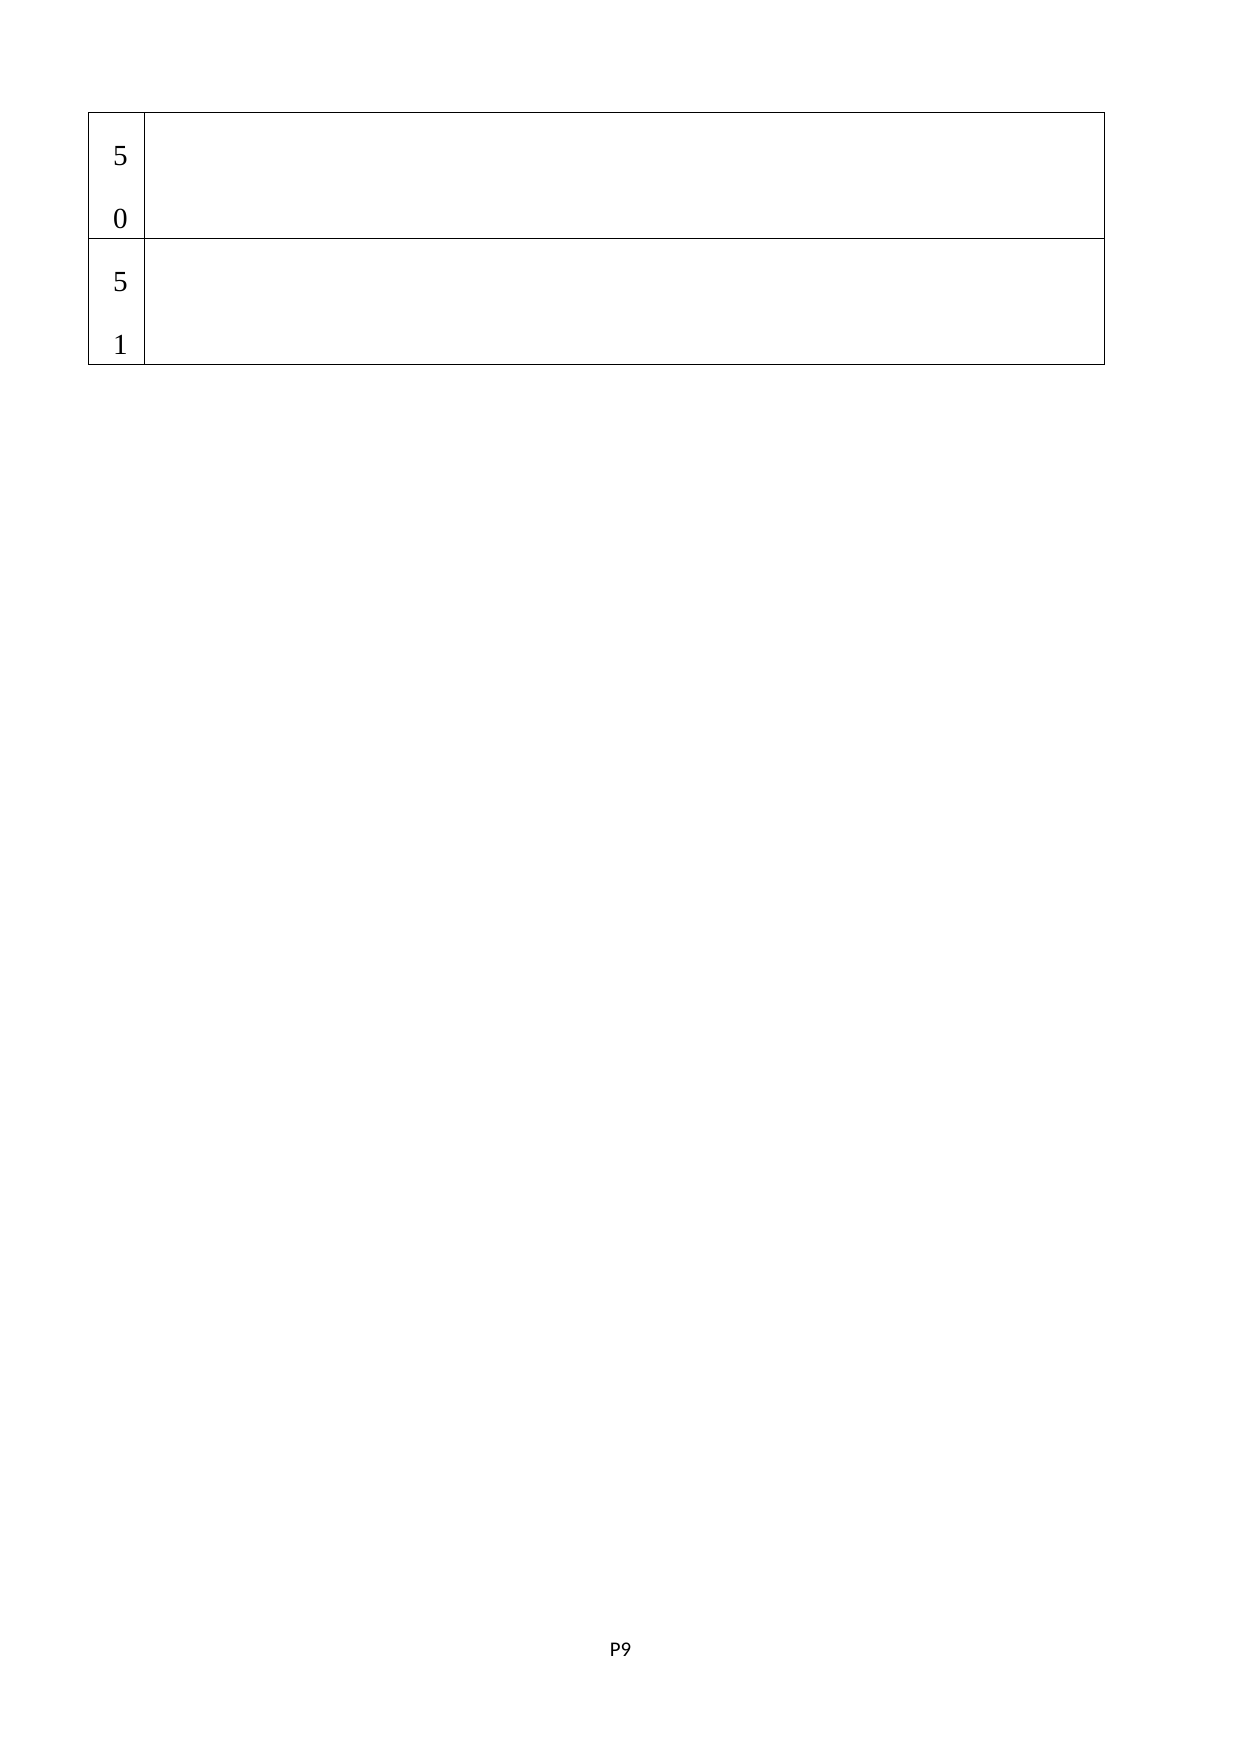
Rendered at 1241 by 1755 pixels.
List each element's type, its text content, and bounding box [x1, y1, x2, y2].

table_cell [145, 113, 1104, 238]
table_cell [145, 239, 1104, 364]
table_cell 50 [89, 113, 144, 238]
table_cell 51 [89, 239, 144, 364]
